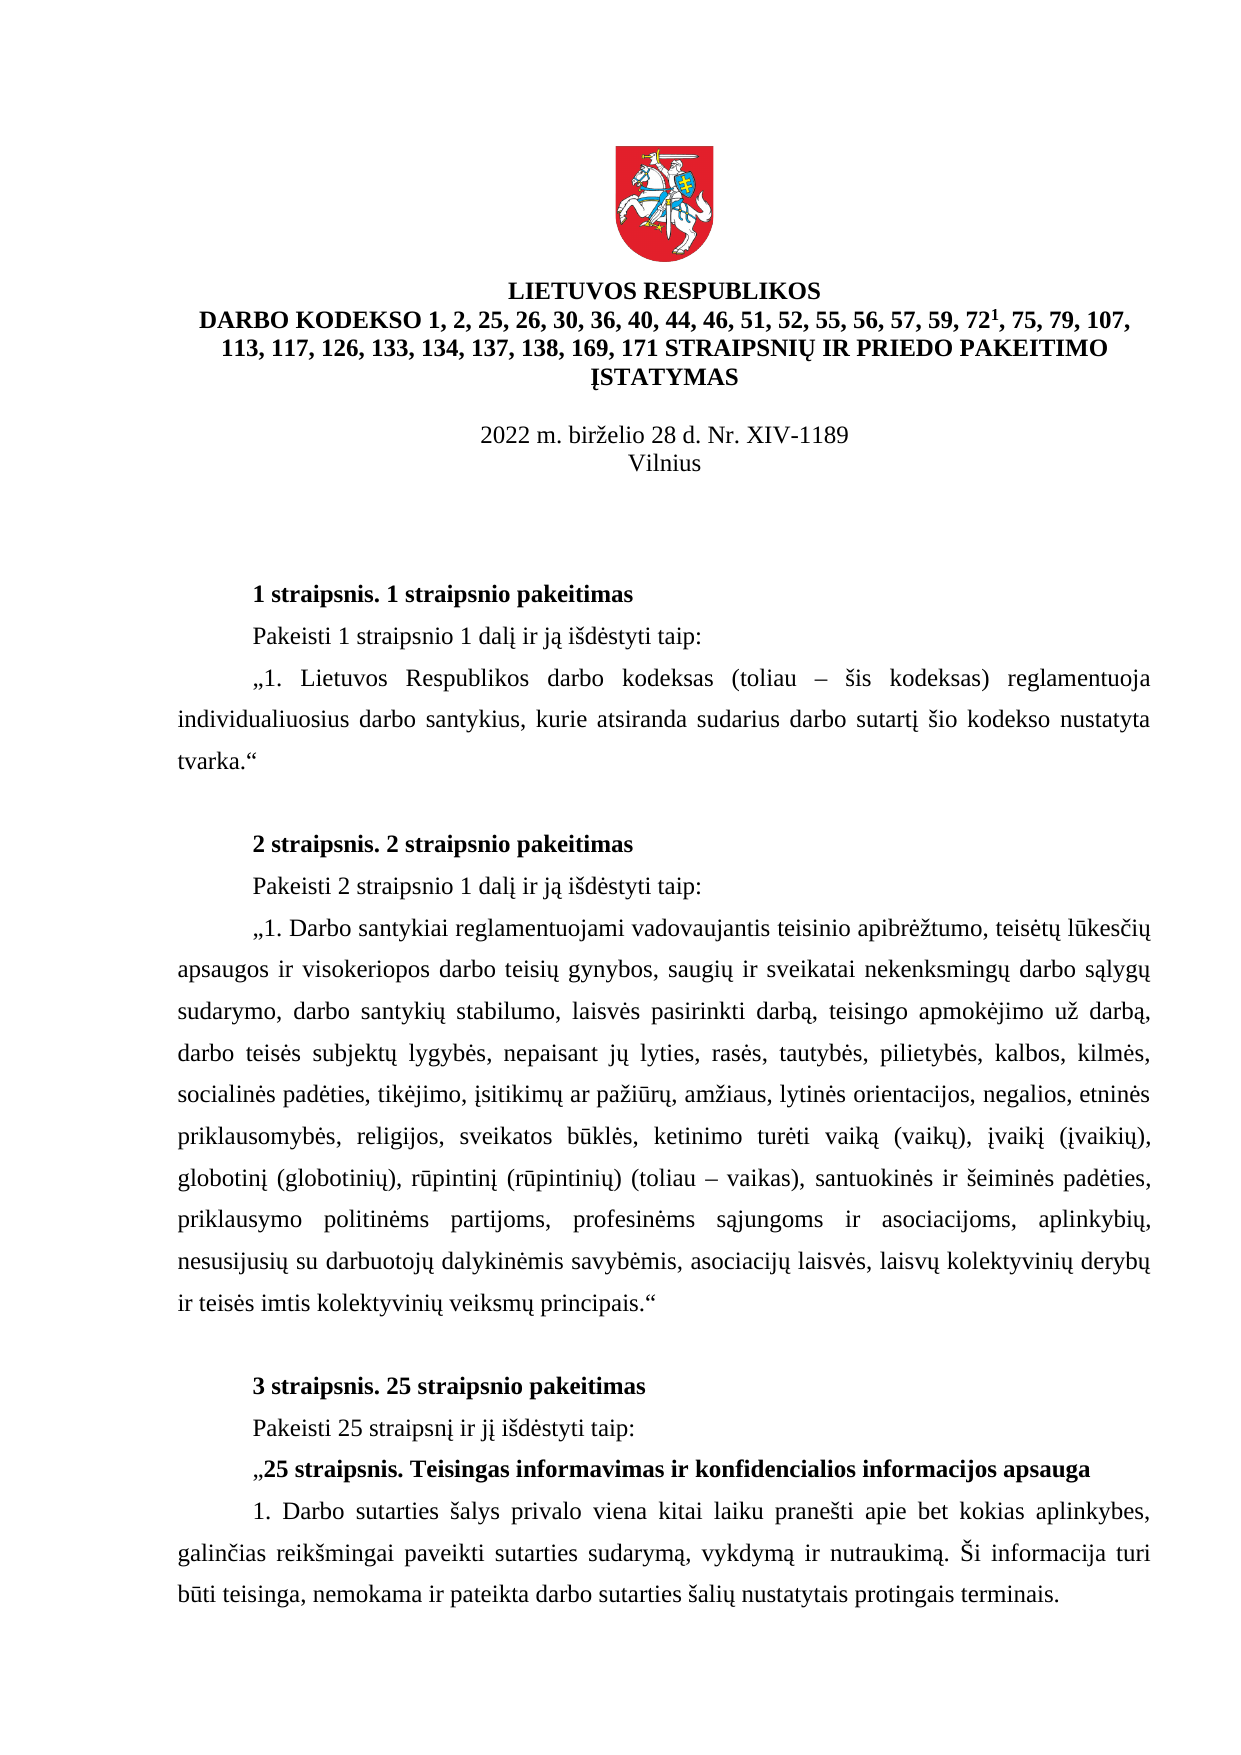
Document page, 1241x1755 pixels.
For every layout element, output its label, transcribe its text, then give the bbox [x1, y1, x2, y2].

text 1 straipsnis. 1 straipsnio pakeitimas [177, 566, 1152, 608]
text „1. Darbo santykiai reglamentuojami vadovaujantis teisinio apibrėžtumo, teisėtų lūkesčių apsaugos ir visokeriopos darbo teisių gynybos, saugių ir sveikatai nekenksmingų darbo sąlygų sudarymo, darbo santykių stabilumo, laisvės pasirinkti darbą, teisingo apmokėjimo už darbą, darbo teisės subjektų lygybės, nepaisant jų lyties, rasės, tautybės, pilietybės, kalbos, kilmės, socialinės padėties, tikėjimo, įsitikimų ar pažiūrų, amžiaus, lytinės orientacijos, negalios, etninės priklausomybės, religijos, sveikatos būklės, ketinimo turėti vaiką (vaikų), įvaikį (įvaikių), globotinį (globotinių), rūpintinį (rūpintinių) (toliau – vaikas), santuokinės ir šeiminės padėties, priklausymo politinėms partijoms, profesinėms sąjungoms ir asociacijoms, aplinkybių, nesusijusių su darbuotojų dalykinėmis savybėmis, asociacijų laisvės, laisvų kolektyvinių derybų ir teisės imtis kolektyvinių veiksmų principais.“ [177, 900, 1152, 1316]
text DARBO KODEKSO 1, 2, 25, 26, 30, 36, 40, 44, 46, 51, 52, 55, 56, 57, 59, 721, 75, 79, 107, 113, 117, 126, 133, 134, 137, 138, 169, 171 STRAIPSNIŲ IR PRIEDO PAKEITIMO [177, 305, 1152, 362]
text Vilnius [177, 448, 1152, 477]
text 2 straipsnis. 2 straipsnio pakeitimas [177, 816, 1152, 858]
text 2022 m. birželio 28 d. Nr. XIV-1189 [177, 420, 1152, 448]
text „1. Lietuvos Respublikos darbo kodeksas (toliau – šis kodeksas) reglamentuoja individualiuosius darbo santykius, kurie atsiranda sudarius darbo sutartį šio kodekso nustatyta tvarka.“ [177, 650, 1152, 775]
text LIETUVOS RESPUBLIKOS [177, 276, 1152, 305]
text 1. Darbo sutarties šalys privalo viena kitai laiku pranešti apie bet kokias aplinkybes, galinčias reikšmingai paveikti sutarties sudarymą, vykdymą ir nutraukimą. Ši informacija turi būti teisinga, nemokama ir pateikta darbo sutarties šalių nustatytais protingais terminais. [177, 1483, 1152, 1608]
text Pakeisti 1 straipsnio 1 dalį ir ją išdėstyti taip: [177, 608, 1152, 650]
text 3 straipsnis. 25 straipsnio pakeitimas [177, 1358, 1152, 1400]
text ĮSTATYMAS [177, 362, 1152, 391]
text Pakeisti 2 straipsnio 1 dalį ir ją išdėstyti taip: [177, 858, 1152, 900]
subtitle „25 straipsnis. Teisingas informavimas ir konfidencialios informacijos apsauga [177, 1441, 1152, 1483]
text Pakeisti 25 straipsnį ir jį išdėstyti taip: [177, 1400, 1152, 1441]
